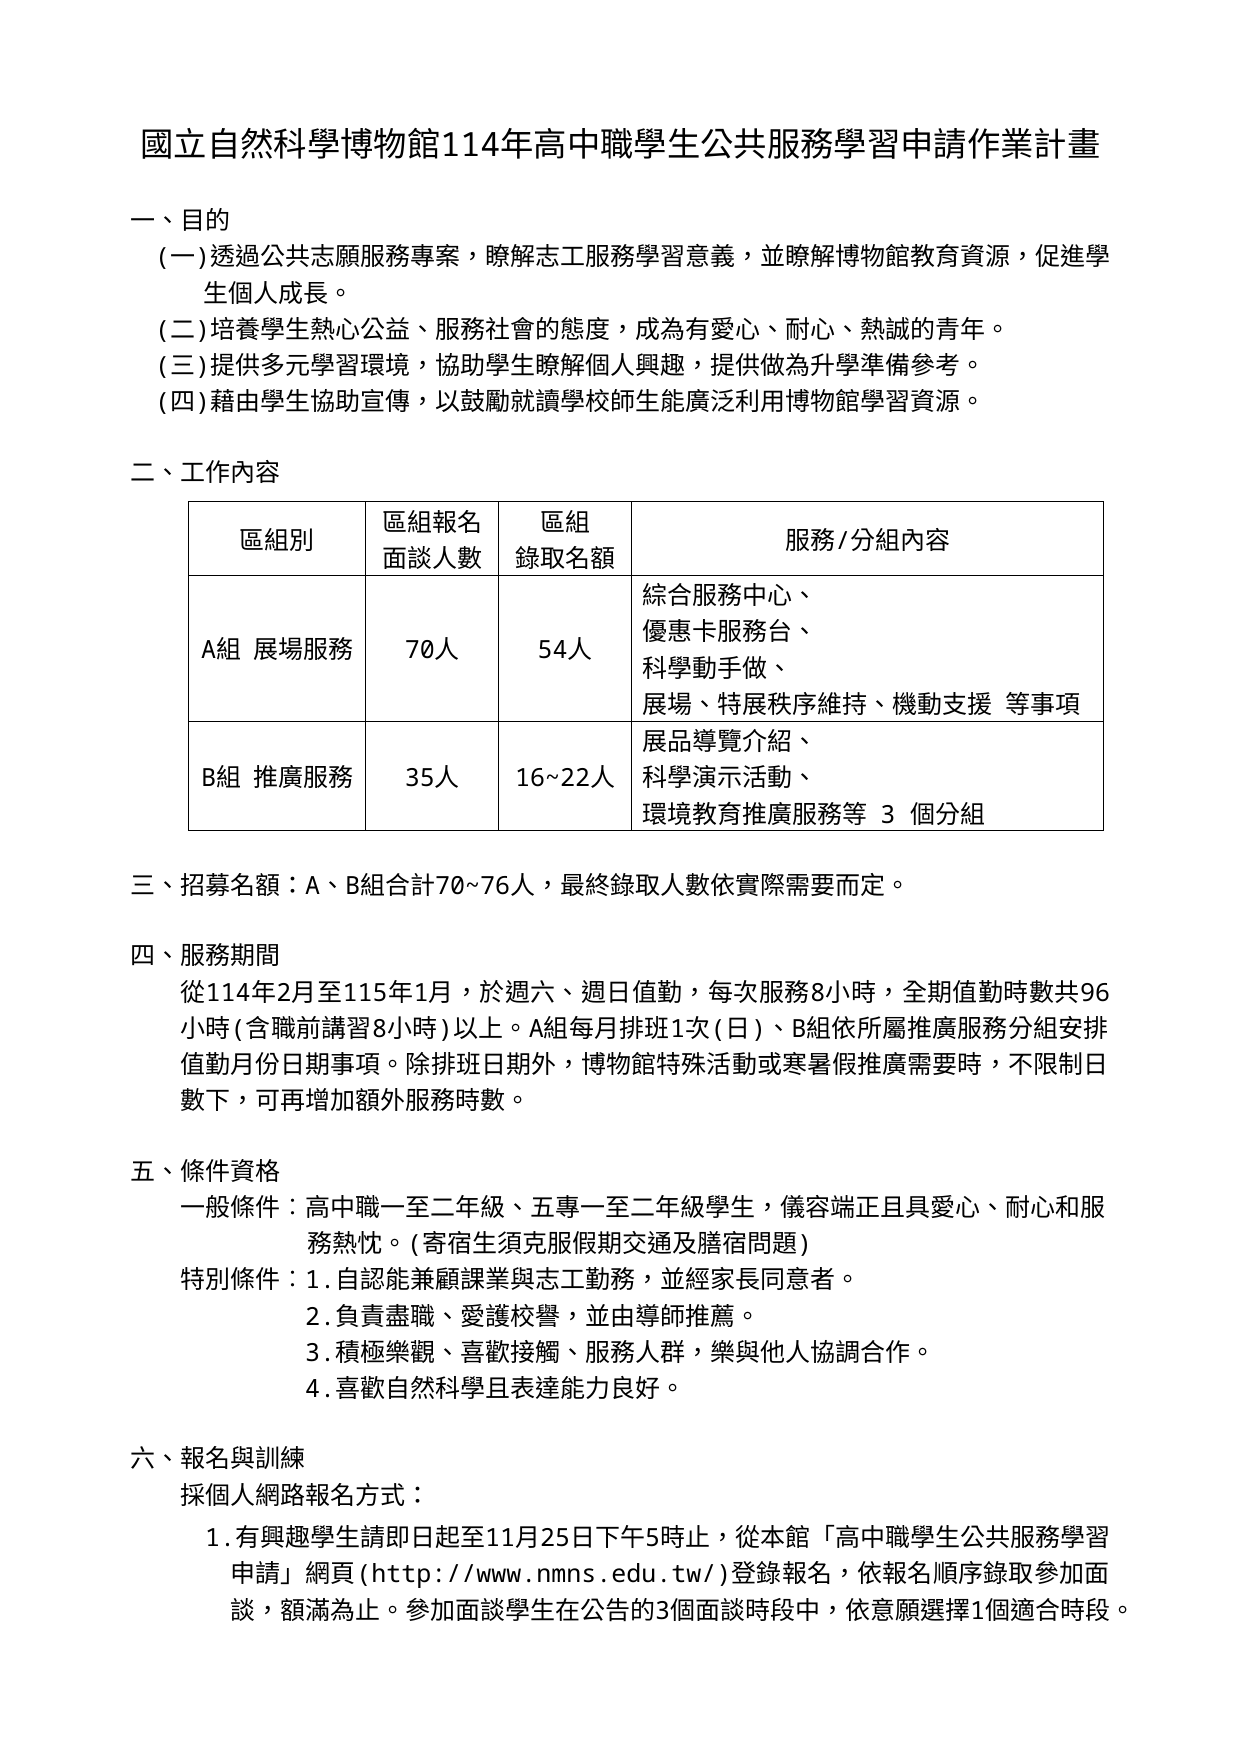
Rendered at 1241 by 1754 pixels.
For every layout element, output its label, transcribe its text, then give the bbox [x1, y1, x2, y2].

table_cell A組 展場服務 [189, 576, 365, 721]
text 國立自然科學博物館114年高中職學生公共服務學習申請作業計畫 [130, 118, 1110, 167]
table_cell B組 推廣服務 [189, 722, 365, 830]
text 一般條件︰高中職一至二年級、五專一至二年級學生，儀容端正且具愛心、耐心和服務熱忱。(寄宿生須克服假期交通及膳宿問題) [180, 1187, 1110, 1260]
text (四)藉由學生協助宣傳，以鼓勵就讀學校師生能廣泛利用博物館學習資源。 [155, 382, 1110, 418]
table_header 服務/分組內容 [632, 502, 1103, 574]
text 1.有興趣學生請即日起至11月25日下午5時止，從本館「高中職學生公共服務學習申請」網頁(http://www.nmns.edu.tw/)登錄報名，依報名順序錄取參加面談，額滿為止。參加面談學生在公告的3個面談時段中，依意願選擇1個適合時段。 [205, 1518, 1110, 1626]
text 特別條件︰1.自認能兼顧課業與志工勤務，並經家長同意者。 [180, 1260, 1110, 1296]
table_cell 展品導覽介紹、 科學演示活動、 環境教育推廣服務等 3 個分組 [632, 722, 1103, 830]
text 四、服務期間 [130, 936, 1058, 972]
text 三、招募名額：A、B組合計70~76人，最終錄取人數依實際需要而定。 [130, 865, 1110, 902]
text 六、報名與訓練 [130, 1439, 1110, 1475]
table_cell 35人 [366, 722, 498, 830]
table_cell 70人 [366, 576, 498, 721]
text 五、條件資格 [130, 1151, 1058, 1187]
text (三)提供多元學習環境，協助學生瞭解個人興趣，提供做為升學準備參考。 [155, 346, 1110, 382]
table_cell 綜合服務中心、 優惠卡服務台、 科學動手做、 展場、特展秩序維持、機動支援 等事項 [632, 576, 1103, 721]
text 2.負責盡職、愛護校譽，並由導師推薦。 [305, 1296, 1110, 1332]
text 採個人網路報名方式： [180, 1475, 1110, 1511]
table_header 區組別 [189, 502, 365, 574]
text (二)培養學生熱心公益、服務社會的態度，成為有愛心、耐心、熱誠的青年。 [155, 309, 1110, 346]
text (一)透過公共志願服務專案，瞭解志工服務學習意義，並瞭解博物館教育資源，促進學生個人成長。 [155, 237, 1110, 309]
table_cell 54人 [499, 576, 631, 721]
table_header 區組 錄取名額 [499, 502, 631, 574]
text 二、工作內容 [130, 452, 1110, 488]
table_header 區組報名 面談人數 [366, 502, 498, 574]
table_cell 16~22人 [499, 722, 631, 830]
text 3.積極樂觀、喜歡接觸、服務人群，樂與他人協調合作。 [305, 1332, 1110, 1368]
text 一、目的 [130, 201, 1110, 237]
text 4.喜歡自然科學且表達能力良好。 [305, 1368, 1110, 1405]
text 從114年2月至115年1月，於週六、週日值勤，每次服務8小時，全期值勤時數共96小時(含職前講習8小時)以上。A組每月排班1次(日)、B組依所屬推廣服務分組安排值勤月份日期事項。除排班日期外，博物館特殊活動或寒暑假推廣需要時，不限制日數下，可再增加額外服務時數。 [180, 972, 1110, 1117]
